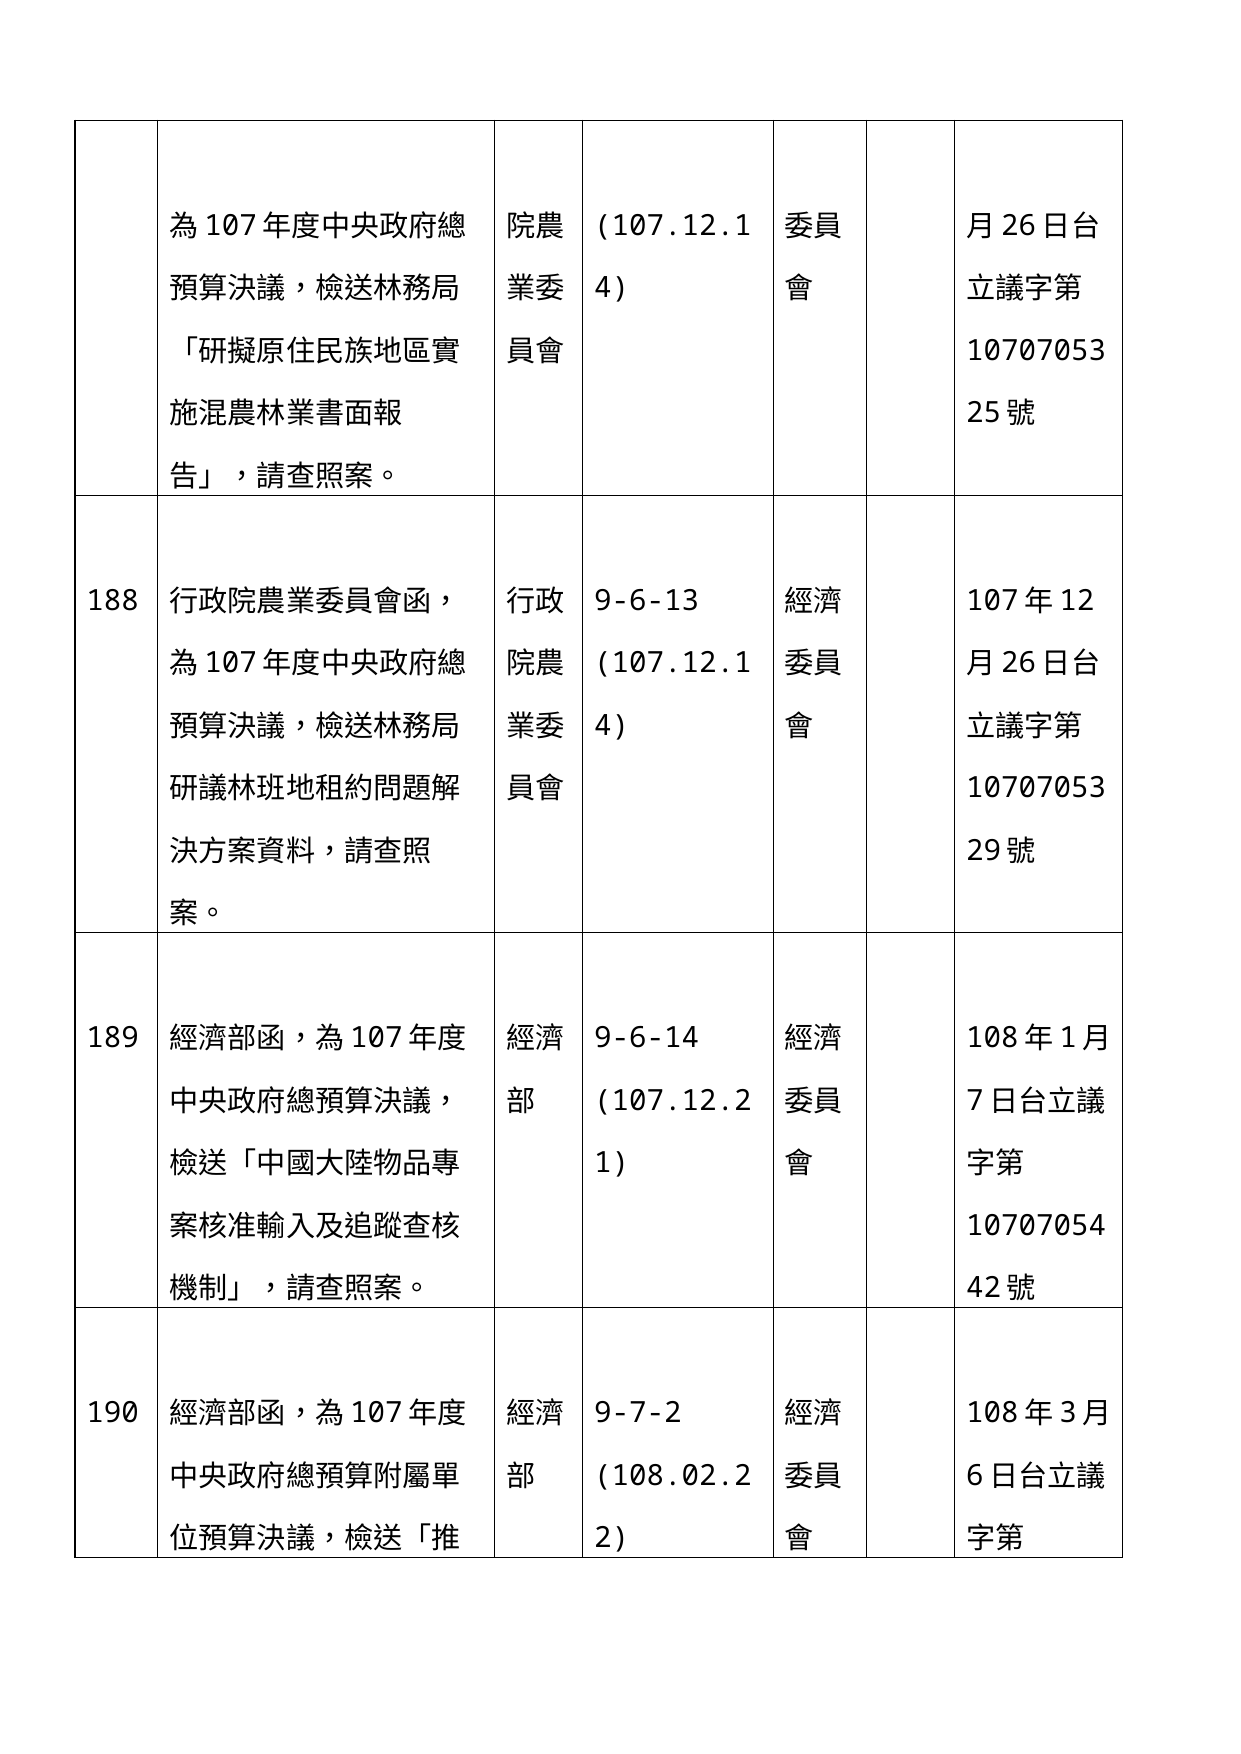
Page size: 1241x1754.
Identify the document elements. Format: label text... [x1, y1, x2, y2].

table_cell 9-7-2 (108.02.22) [583, 1308, 773, 1557]
table_cell 月26日台立議字第1070705325號 [955, 121, 1122, 494]
table_cell 經濟委員會 [774, 496, 866, 932]
table_cell [867, 933, 954, 1307]
table_cell 108年1月7日台立議字第1070705442號 [955, 933, 1122, 1307]
table_cell 行政院農業委員會 [495, 496, 582, 932]
table_cell 經濟委員會 [774, 933, 866, 1307]
table_cell 經濟部函，為107年度中央政府總預算決議，檢送「中國大陸物品專案核准輸入及追蹤查核機制」，請查照案。 [158, 933, 494, 1307]
table_cell 9-6-14 (107.12.21) [583, 933, 773, 1307]
table_cell 108年3月6日台立議字第 [955, 1308, 1122, 1557]
table_cell [76, 121, 157, 494]
table_cell 行政院農業委員會函，為107年度中央政府總預算決議，檢送林務局研議林班地租約問題解決方案資料，請查照案。 [158, 496, 494, 932]
table_cell 委員會 [774, 121, 866, 494]
table_cell 9-6-13 (107.12.14) [583, 496, 773, 932]
table_cell 經濟部 [495, 1308, 582, 1557]
table_cell (107.12.14) [583, 121, 773, 494]
table_cell 189 [76, 933, 157, 1307]
table_cell 經濟部函，為107年度中央政府總預算附屬單位預算決議，檢送「推 [158, 1308, 494, 1557]
table_cell 院農業委員會 [495, 121, 582, 494]
table_cell 經濟部 [495, 933, 582, 1307]
table_cell [867, 121, 954, 494]
table_cell 107年12月26日台立議字第1070705329號 [955, 496, 1122, 932]
table_cell [867, 496, 954, 932]
table_cell 為107年度中央政府總預算決議，檢送林務局「研擬原住民族地區實施混農林業書面報告」，請查照案。 [158, 121, 494, 494]
table_cell [867, 1308, 954, 1557]
table_cell 188 [76, 496, 157, 932]
table_cell 經濟委員會 [774, 1308, 866, 1557]
table_cell 190 [76, 1308, 157, 1557]
